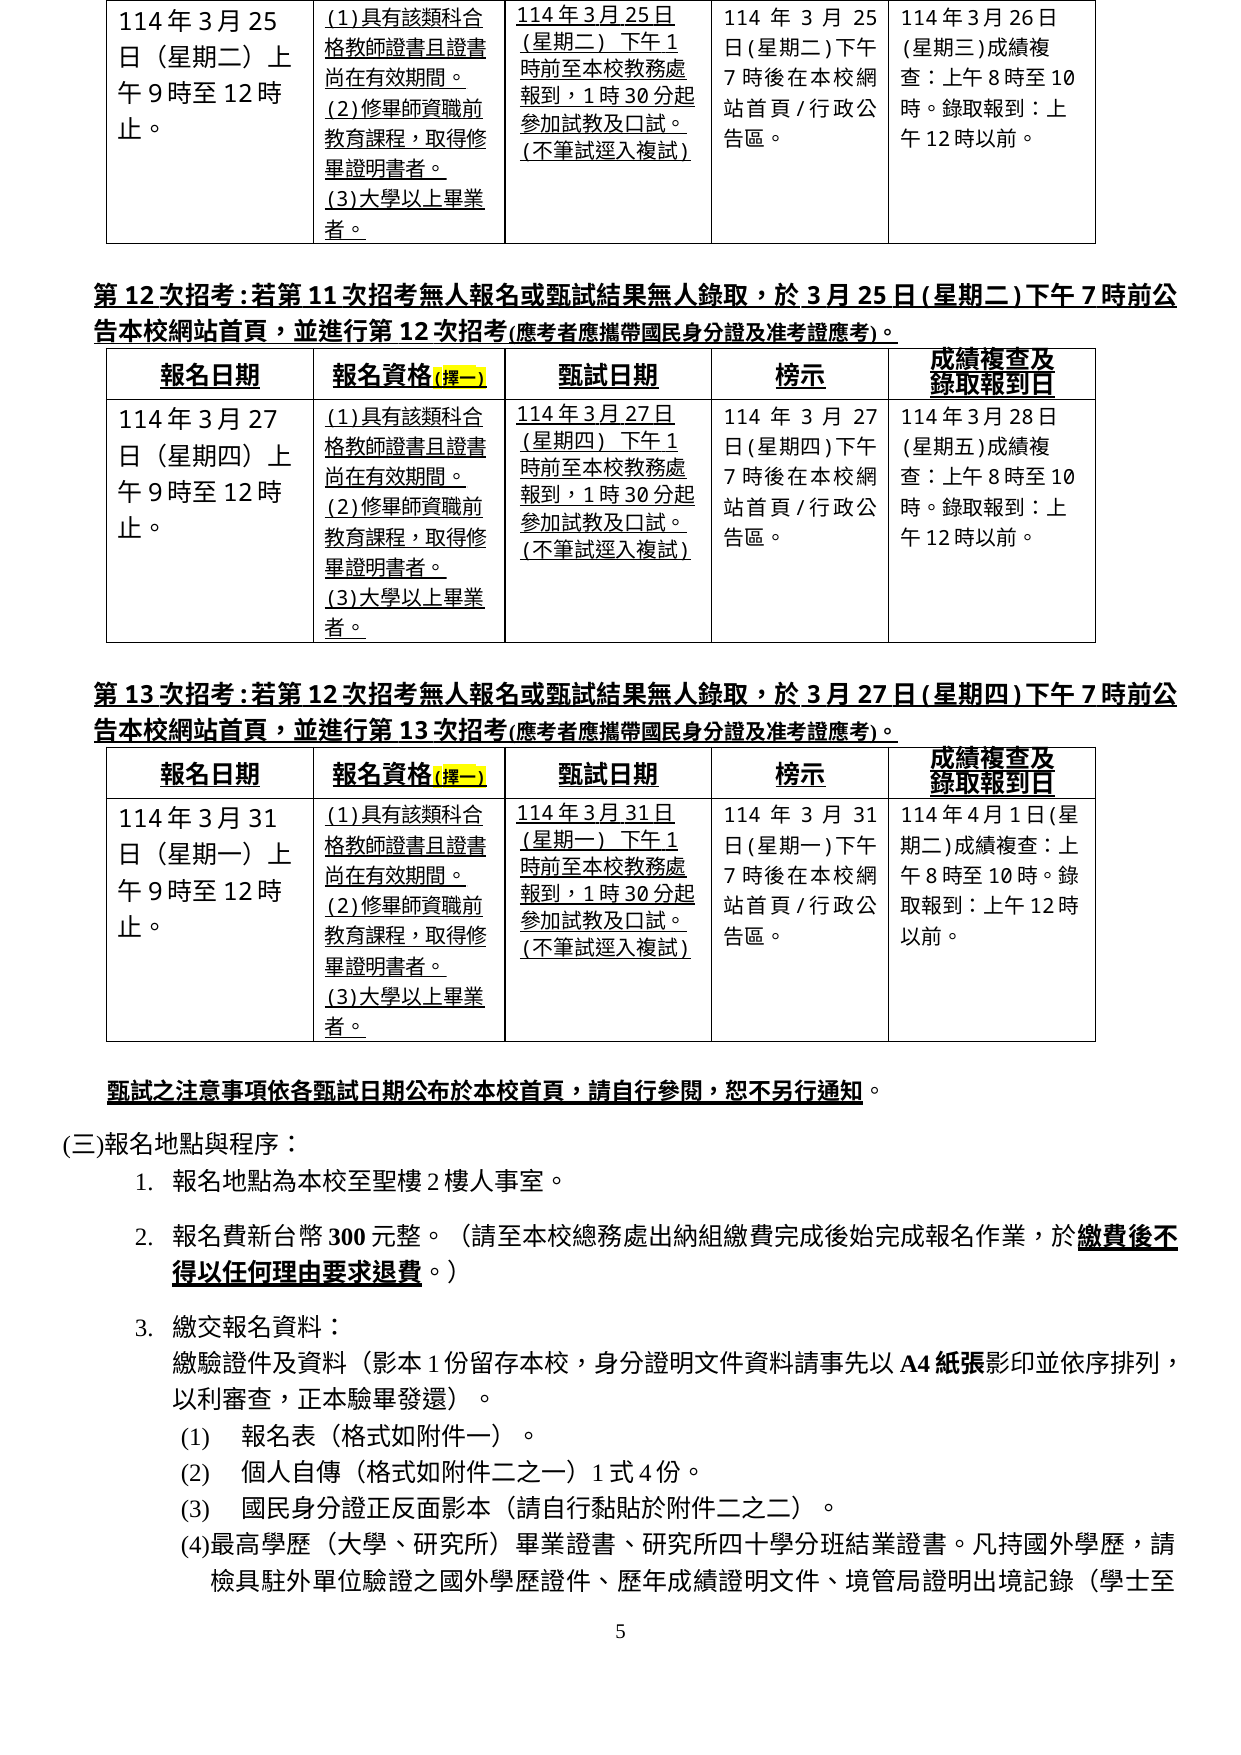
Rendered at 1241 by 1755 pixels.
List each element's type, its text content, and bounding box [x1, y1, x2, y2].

table_cell (1)具有該類科合格教師證書且證書尚在有效期間。 (2)修畢師資職前教育課程，取得修畢證明書者。 (3)大學以上畢業者。 [314, 400, 504, 642]
table_header 榜示 [712, 349, 888, 399]
table_cell (1)具有該類科合格教師證書且證書尚在有效期間。 (2)修畢師資職前教育課程，取得修畢證明書者。 (3)大學以上畢業者。 [314, 799, 504, 1041]
table_header 報名日期 [107, 748, 313, 798]
table_cell 114年3月31日(星期一)下午7時後在本校網站首頁/行政公告區。 [712, 799, 888, 1041]
table_header 成績複查及 錄取報到日 [889, 349, 1095, 399]
table_header 報名資格(擇一) [314, 349, 504, 399]
table_cell 114年3月25日(星期二)下午7時後在本校網站首頁/行政公告區。 [712, 1, 888, 243]
table_header 報名日期 [107, 349, 313, 399]
table_cell (1)具有該類科合格教師證書且證書尚在有效期間。 (2)修畢師資職前教育課程，取得修畢證明書者。 (3)大學以上畢業者。 [314, 1, 504, 243]
text (三)報名地點與程序： [62, 1125, 1178, 1161]
table_cell 114年3月25日（星期二）上午9時至12時止。 [107, 1, 313, 243]
table_cell 114年4月1日(星期二)成績複查：上午8時至10時。錄取報到：上午12時以前。 [889, 799, 1095, 1041]
list 繳交報名資料： 繳驗證件及資料（影本1份留存本校，身分證明文件資料請事先以A4紙張影印並依序排列，以利審查，正本驗畢發還）。 [134, 1307, 1178, 1416]
table_header 甄試日期 [506, 349, 711, 399]
list 報名費新台幣300元整。（請至本校總務處出納組繳費完成後始完成報名作業，於繳費後不得以任何理由要求退費。） [134, 1216, 1178, 1289]
table_cell 114年3月26日(星期三)成績複查：上午8時至10時。錄取報到：上午12時以前。 [889, 1, 1095, 243]
list 國民身分證正反面影本（請自行黏貼於附件二之二）。 [141, 1489, 1178, 1525]
table_header 甄試日期 [506, 748, 711, 798]
text 第12次招考:若第11次招考無人報名或甄試結果無人錄取，於3月25日(星期二)下午7時前公告本校網站首頁，並進行第12次招考(應考者應攜帶國民身分證及准考證應考)。 [94, 275, 1178, 348]
list 報名地點為本校至聖樓2樓人事室。 [134, 1161, 1178, 1197]
table_cell 114年3月27日(星期四) 下午1時前至本校教務處報到，1時30分起參加試教及口試。(不筆試逕入複試) [506, 400, 711, 642]
table_cell 114年3月27日(星期四)下午7時後在本校網站首頁/行政公告區。 [712, 400, 888, 642]
table_header 報名資格(擇一) [314, 748, 504, 798]
table_header 榜示 [712, 748, 888, 798]
list 報名表（格式如附件一）。 [141, 1416, 1178, 1452]
list 最高學歷（大學、研究所）畢業證書、研究所四十學分班結業證書。凡持國外學歷，請檢具駐外單位驗證之國外學歷證件、歷年成績證明文件、境管局證明出境記錄（學士至 [181, 1525, 1178, 1597]
table_cell 114年3月31日(星期一) 下午1時前至本校教務處報到，1時30分起參加試教及口試。(不筆試逕入複試) [506, 799, 711, 1041]
text 甄試之注意事項依各甄試日期公布於本校首頁，請自行參閱，恕不另行通知。 [107, 1073, 1178, 1106]
table_header 成績複查及 錄取報到日 [889, 748, 1095, 798]
table_cell 114年3月31日（星期一）上午9時至12時止。 [107, 799, 313, 1041]
text 第13次招考:若第12次招考無人報名或甄試結果無人錄取，於3月27日(星期四)下午7時前公告本校網站首頁，並進行第13次招考(應考者應攜帶國民身分證及准考證應考)。 [94, 674, 1178, 747]
table_cell 114年3月28日(星期五)成績複查：上午8時至10時。錄取報到：上午12時以前。 [889, 400, 1095, 642]
table_cell 114年3月25日(星期二) 下午1時前至本校教務處報到，1時30分起參加試教及口試。(不筆試逕入複試) [506, 1, 711, 243]
list 個人自傳（格式如附件二之一）1式4份。 [141, 1452, 1178, 1489]
table_cell 114年3月27日（星期四）上午9時至12時止。 [107, 400, 313, 642]
